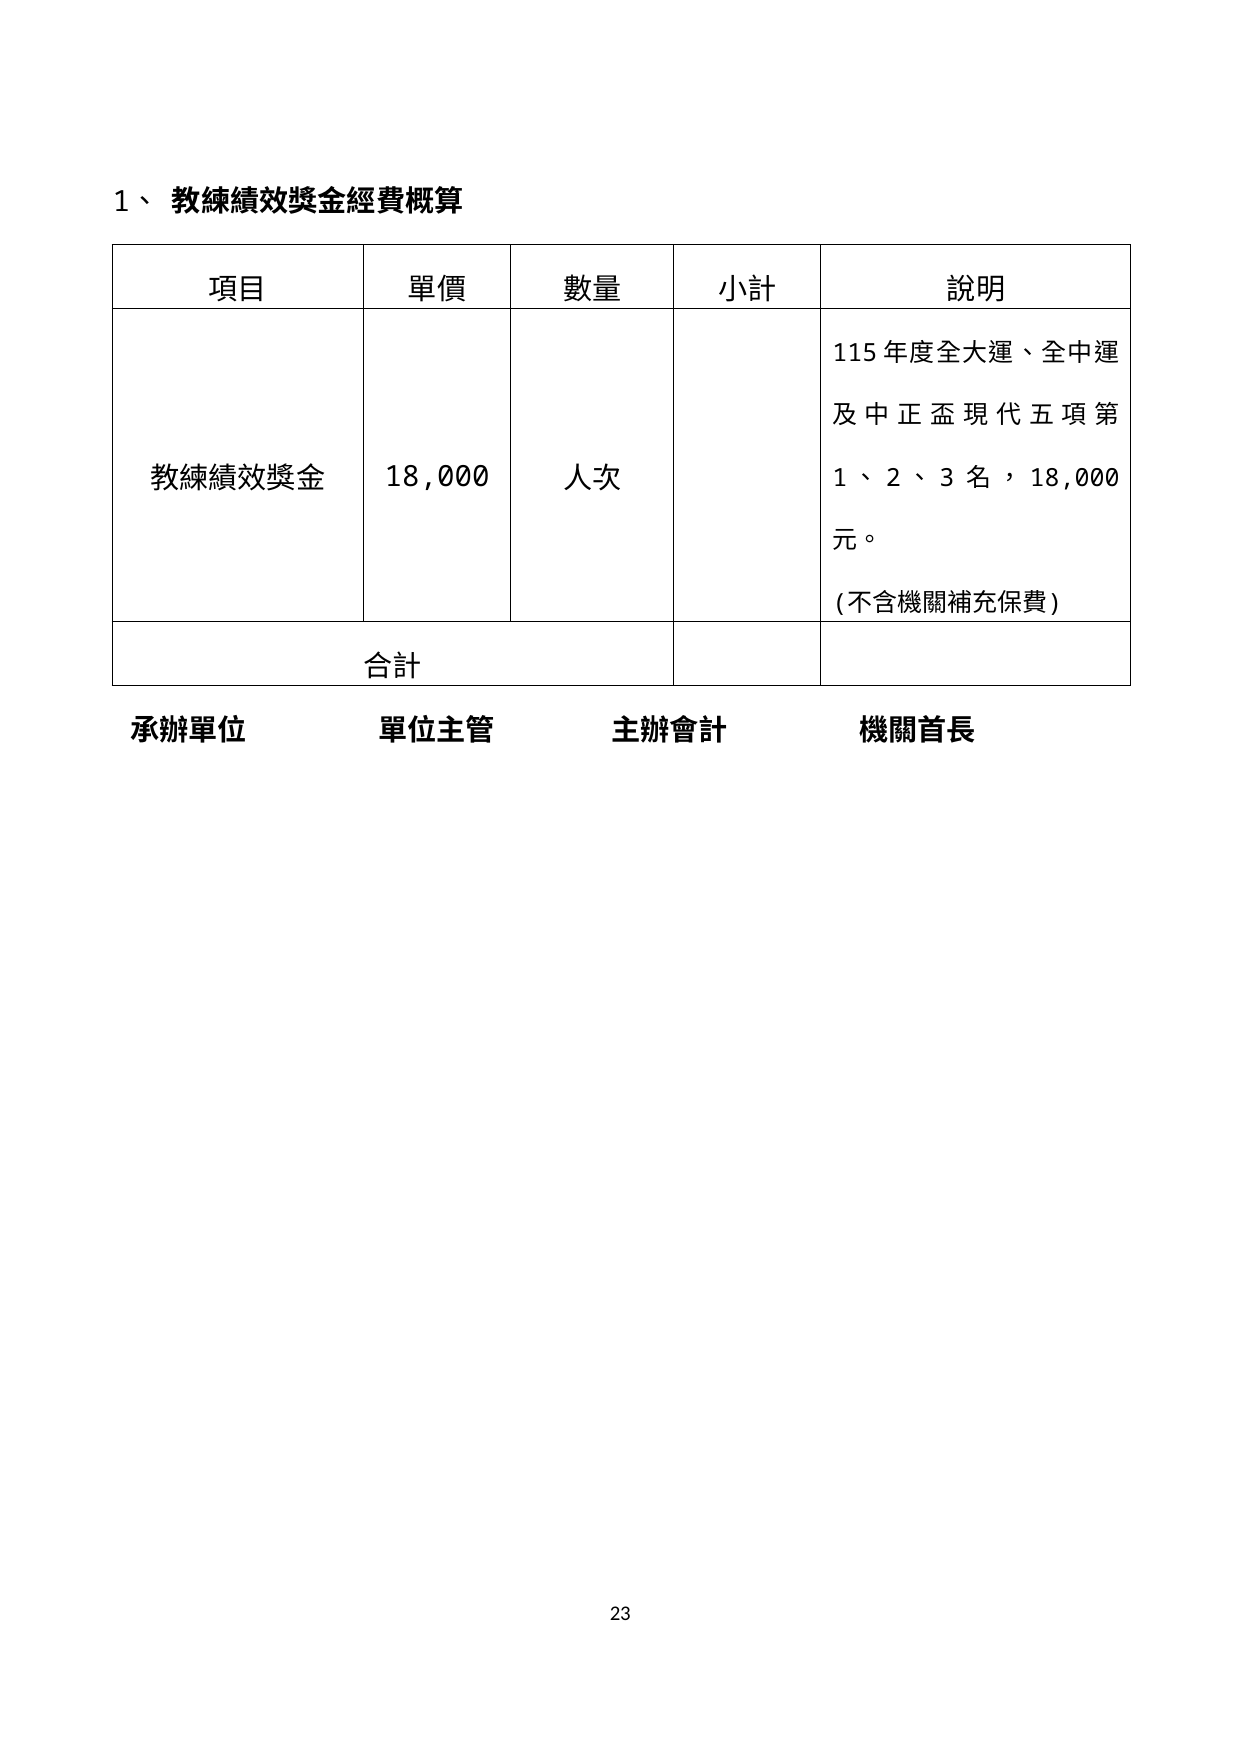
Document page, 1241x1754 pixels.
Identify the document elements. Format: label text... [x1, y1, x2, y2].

table_cell 18,000 [364, 309, 510, 621]
table_cell 教練績效獎金 [113, 309, 363, 621]
table_header 說明 [821, 245, 1130, 308]
table_cell [821, 622, 1130, 685]
table_header 小計 [674, 245, 820, 308]
table_cell 115年度全大運、全中運及中正盃現代五項第1、2、3名，18,000元。 (不含機關補充保費) [821, 309, 1130, 621]
table_header 單價 [364, 245, 510, 308]
table_cell [674, 622, 820, 685]
table_header 數量 [511, 245, 673, 308]
table_header 項目 [113, 245, 363, 308]
table_cell [674, 309, 820, 621]
table_cell 合計 [113, 622, 673, 685]
text 承辦單位 單位主管 主辦會計 機關首長 [112, 686, 1128, 748]
list 教練績效獎金經費概算 [112, 157, 1128, 219]
table_cell 人次 [511, 309, 673, 621]
